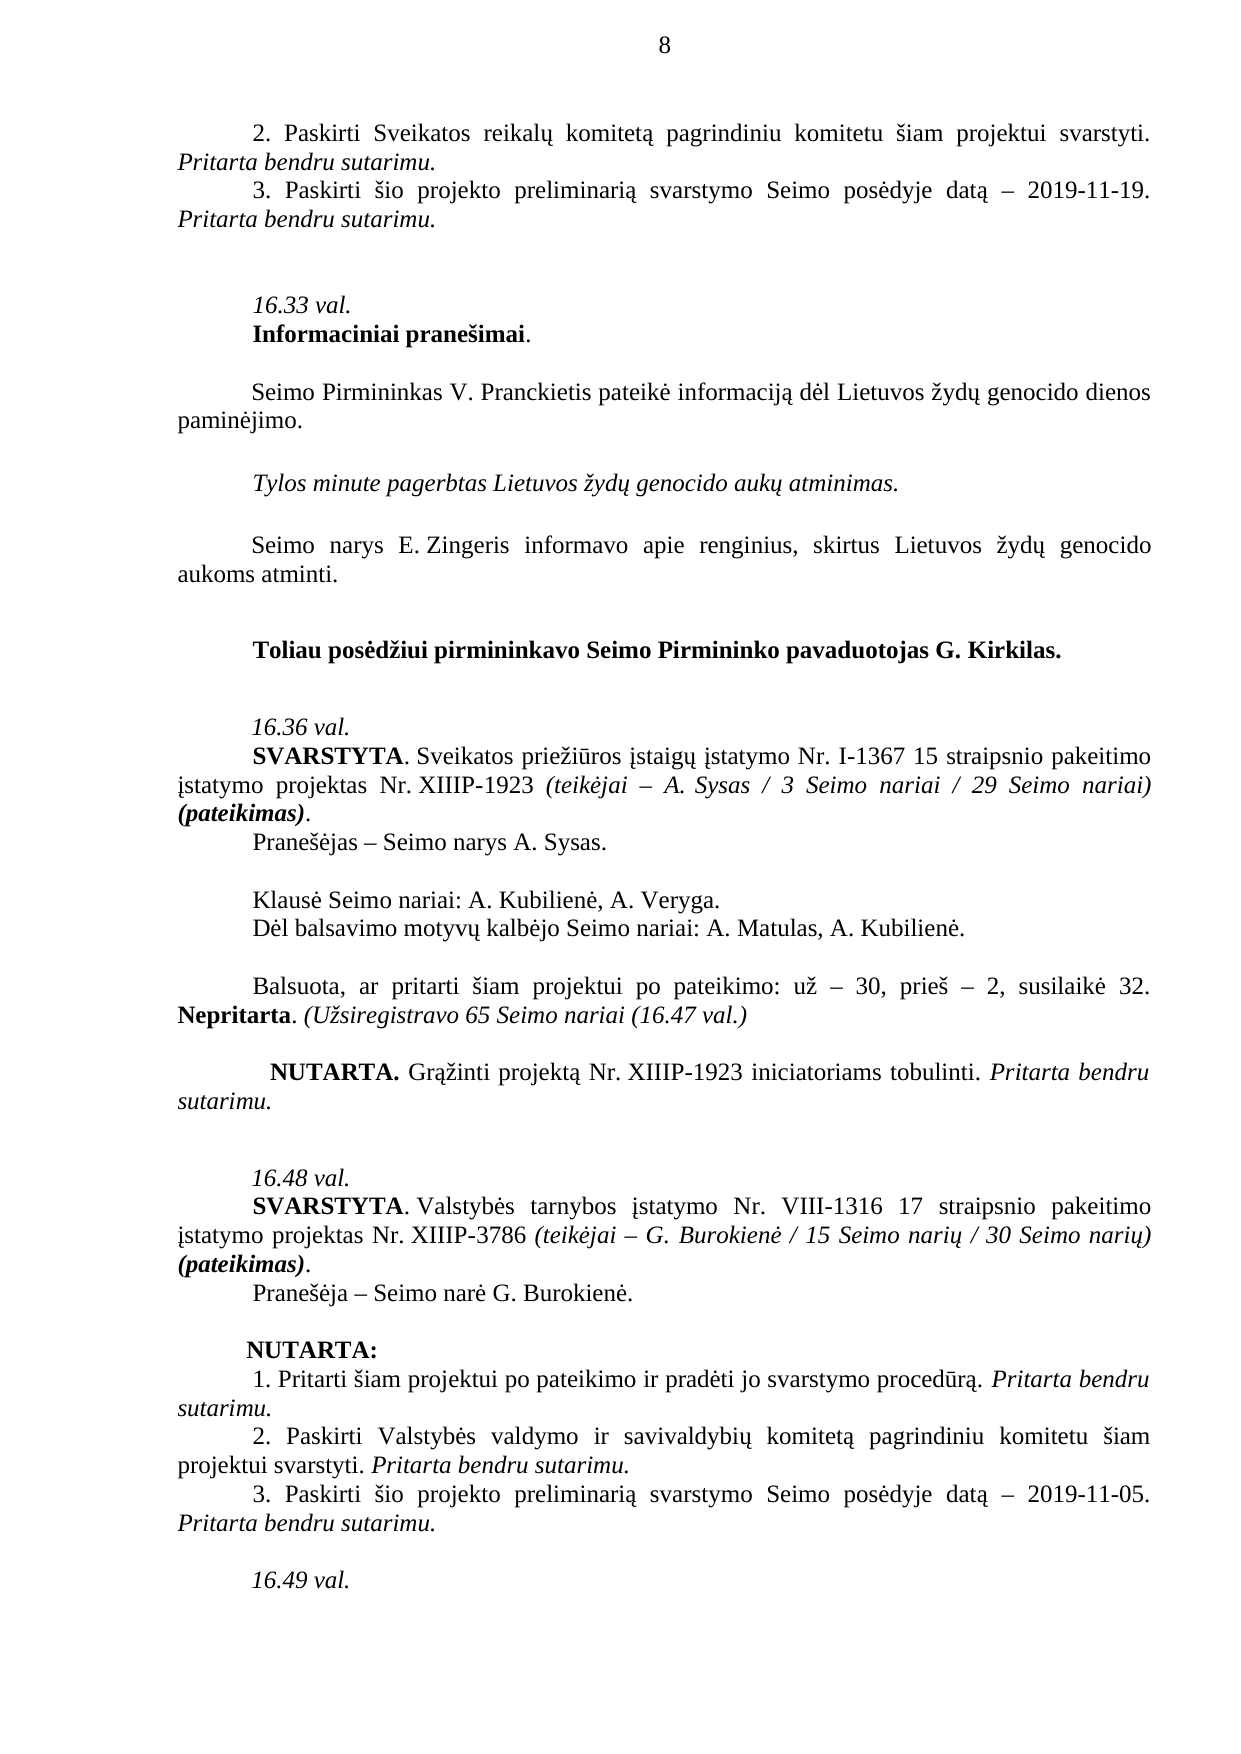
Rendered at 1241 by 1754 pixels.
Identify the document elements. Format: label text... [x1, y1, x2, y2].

text SVARSTYTA. Sveikatos priežiūros įstaigų įstatymo Nr. I-1367 15 straipsnio pakeitimo įstatymo projektas Nr. XIIIP-1923 (teikėjai – A. Sysas / 3 Seimo nariai / 29 Seimo nariai) (pateikimas). [177, 741, 1152, 827]
text 16.36 val. [177, 712, 1152, 741]
text 3. Paskirti šio projekto preliminarią svarstymo Seimo posėdyje datą – 2019-11-19. Pritarta bendru sutarimu. [177, 176, 1152, 233]
text 16.33 val. [177, 291, 1152, 319]
text Toliau posėdžiui pirmininkavo Seimo Pirmininko pavaduotojas G. Kirkilas. [177, 636, 1152, 664]
text Pranešėjas – Seimo narys A. Sysas. [177, 827, 1152, 856]
text Dėl balsavimo motyvų kalbėjo Seimo nariai: A. Matulas, A. Kubilienė. [177, 913, 1152, 942]
text 2. Paskirti Sveikatos reikalų komitetą pagrindiniu komitetu šiam projektui svarstyti. Pritarta bendru sutarimu. [177, 118, 1152, 176]
text Seimo narys E. Zingeris informavo apie renginius, skirtus Lietuvos žydų genocido aukoms atminti. [177, 530, 1152, 588]
text 3. Paskirti šio projekto preliminarią svarstymo Seimo posėdyje datą – 2019-11-05. Pritarta bendru sutarimu. [177, 1479, 1152, 1536]
text 1. Pritarti šiam projektui po pateikimo ir pradėti jo svarstymo procedūrą. Pritarta bendru sutarimu. [177, 1364, 1152, 1421]
text 16.48 val. [177, 1163, 1152, 1191]
text Tylos minute pagerbtas Lietuvos žydų genocido aukų atminimas. [177, 468, 1152, 497]
text SVARSTYTA. Valstybės tarnybos įstatymo Nr. VIII-1316 17 straipsnio pakeitimo įstatymo projektas Nr. XIIIP-3786 (teikėjai – G. Burokienė / 15 Seimo narių / 30 Seimo narių) (pateikimas). [177, 1191, 1152, 1278]
text NUTARTA: [177, 1335, 1152, 1364]
text 16.49 val. [177, 1565, 1152, 1594]
text Pranešėja – Seimo narė G. Burokienė. [177, 1278, 1152, 1306]
text Seimo Pirmininkas V. Pranckietis pateikė informaciją dėl Lietuvos žydų genocido dienos paminėjimo. [177, 377, 1152, 434]
text NUTARTA. Grąžinti projektą Nr. XIIIP-1923 iniciatoriams tobulinti. Pritarta bendru sutarimu. [177, 1057, 1152, 1115]
text Informaciniai pranešimai. [177, 319, 1152, 348]
text Klausė Seimo nariai: A. Kubilienė, A. Veryga. [177, 885, 1152, 913]
text 2. Paskirti Valstybės valdymo ir savivaldybių komitetą pagrindiniu komitetu šiam projektui svarstyti. Pritarta bendru sutarimu. [177, 1421, 1152, 1479]
text Balsuota, ar pritarti šiam projektui po pateikimo: už – 30, prieš – 2, susilaikė 32. Nepritarta. (Užsiregistravo 65 Seimo nariai (16.47 val.) [177, 971, 1152, 1028]
